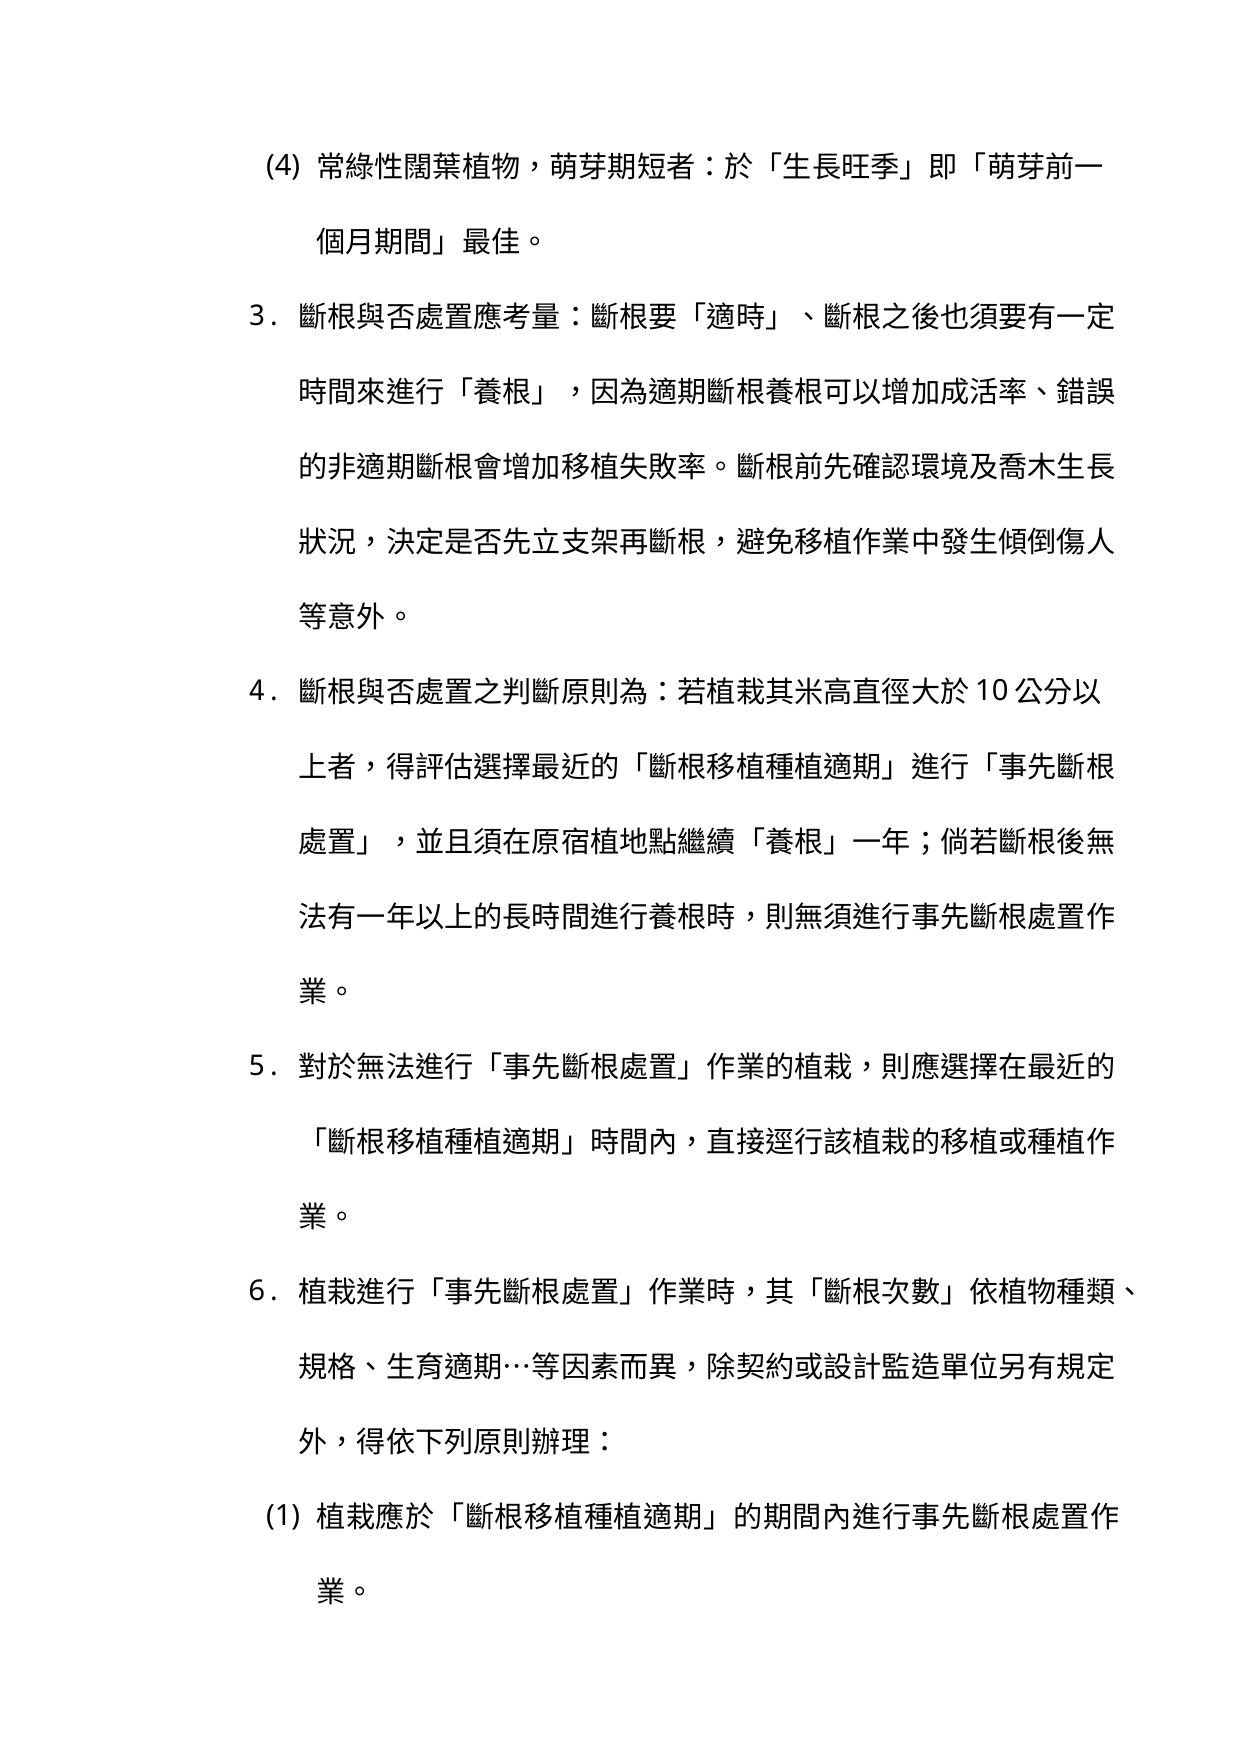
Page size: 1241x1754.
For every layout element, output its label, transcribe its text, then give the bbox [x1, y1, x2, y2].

list 斷根與否處置應考量：斷根要「適時」、斷根之後也須要有一定時間來進行「養根」，因為適期斷根養根可以增加成活率、錯誤的非適期斷根會增加移植失敗率。斷根前先確認環境及喬木生長狀況，決定是否先立支架再斷根，避免移植作業中發生傾倒傷人等意外。 [248, 277, 1122, 652]
list 常綠性闊葉植物，萌芽期短者：於「生長旺季」即「萌芽前一個月期間」最佳。 [266, 127, 1122, 277]
list 對於無法進行「事先斷根處置」作業的植栽，則應選擇在最近的「斷根移植種植適期」時間內，直接逕行該植栽的移植或種植作業。 [248, 1027, 1122, 1252]
list 植栽進行「事先斷根處置」作業時，其「斷根次數」依植物種類、規格、生育適期…等因素而異，除契約或設計監造單位另有規定外，得依下列原則辦理： [248, 1252, 1122, 1477]
list 植栽應於「斷根移植種植適期」的期間內進行事先斷根處置作業。 [266, 1477, 1122, 1627]
list 斷根與否處置之判斷原則為：若植栽其米高直徑大於10公分以上者，得評估選擇最近的「斷根移植種植適期」進行「事先斷根處置」，並且須在原宿植地點繼續「養根」一年；倘若斷根後無法有一年以上的長時間進行養根時，則無須進行事先斷根處置作業。 [248, 652, 1122, 1027]
